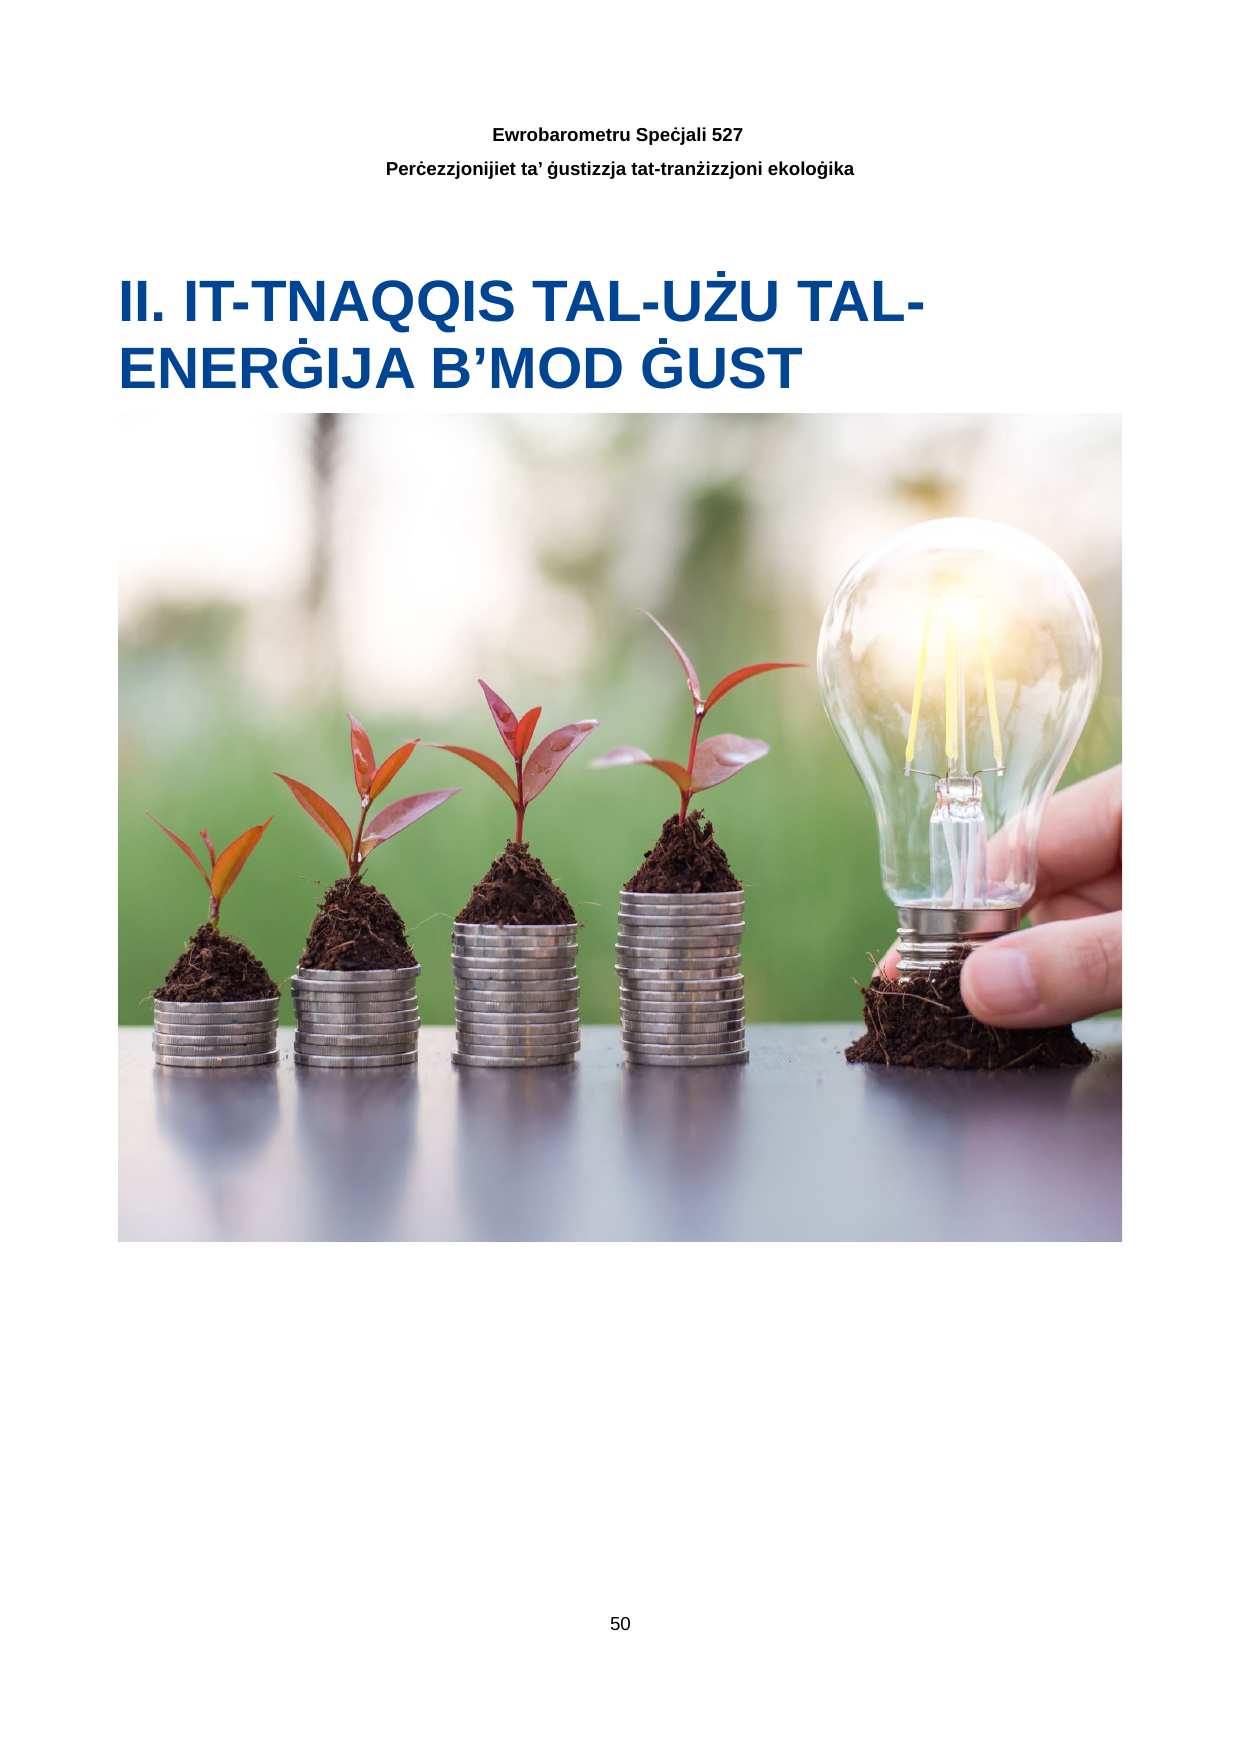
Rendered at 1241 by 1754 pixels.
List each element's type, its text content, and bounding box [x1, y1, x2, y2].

subtitle II. IT-TNAQQIS TAL-UŻU TAL-ENERĠIJA B’MOD ĠUST [118, 267, 1122, 401]
picture [118, 413, 1123, 1242]
